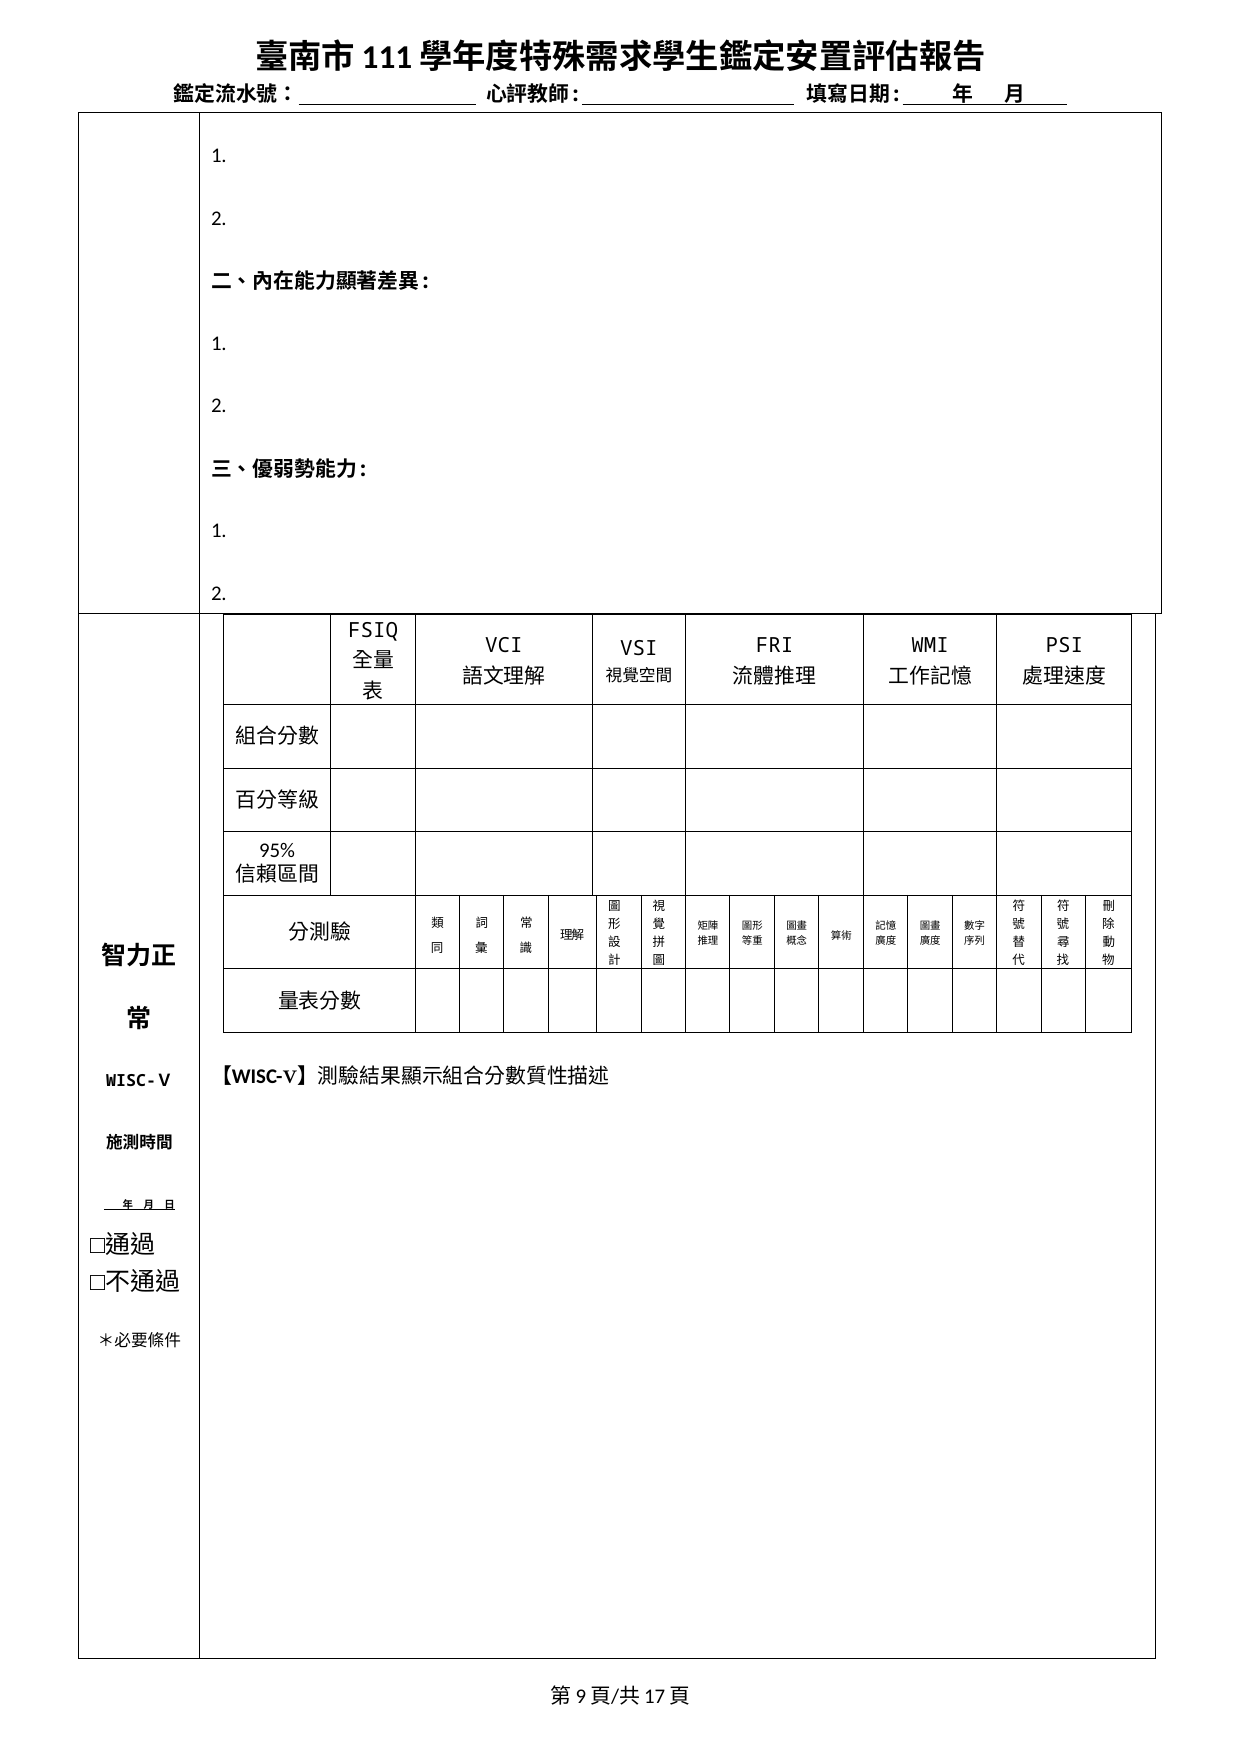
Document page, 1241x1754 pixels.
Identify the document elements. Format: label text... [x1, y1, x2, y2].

table_cell [730, 969, 774, 1032]
table_cell [864, 832, 996, 895]
table_cell [504, 969, 548, 1032]
table_cell 圖形等重 [730, 896, 774, 968]
table_cell [331, 832, 415, 895]
table_cell [864, 769, 996, 831]
table_cell [416, 705, 592, 768]
table_cell [775, 969, 818, 1032]
table_cell [997, 832, 1131, 895]
table_cell 矩陣推理 [686, 896, 729, 968]
table_header VCI 語文理解 [416, 615, 592, 704]
table_cell [593, 832, 685, 895]
table_cell [953, 969, 996, 1032]
table_cell 智力正常 WISC-Ｖ 施測時間 年 月 日 □通過 □不通過 ＊必要條件 [79, 614, 199, 1658]
table_header VSI 視覺空間 [593, 615, 685, 704]
table_cell [864, 969, 907, 1032]
table_cell 量表分數 [224, 969, 415, 1032]
table_cell 符號 替代 [997, 896, 1041, 968]
table_cell 【WISC-Ⅴ】測驗結果顯示組合分數質性描述 [200, 614, 1155, 1658]
table_cell [593, 769, 685, 831]
table_cell [416, 969, 459, 1032]
table_cell 圖畫廣度 [908, 896, 952, 968]
table_cell [642, 969, 685, 1032]
table_cell [686, 969, 729, 1032]
table_cell [686, 769, 863, 831]
table_cell 視覺拼圖 [642, 896, 685, 968]
table_cell 理解 [549, 896, 596, 968]
table_cell [997, 769, 1131, 831]
table_cell [460, 969, 503, 1032]
table_cell [331, 769, 415, 831]
table_cell 1. 2. 二、內在能力顯著差異: 1. 2. 三、優弱勢能力: 1. 2. [200, 113, 1161, 613]
table_cell 圖形設計 [597, 896, 641, 968]
table_cell [864, 705, 996, 768]
table_cell 95% 信賴區間 [224, 832, 330, 895]
table_cell 類同 [416, 896, 459, 968]
table_cell [819, 969, 863, 1032]
table_cell [1086, 969, 1131, 1032]
table_cell 詞彙 [460, 896, 503, 968]
table_cell [997, 705, 1131, 768]
table_cell [997, 969, 1041, 1032]
table_cell 分測驗 [224, 896, 415, 968]
table_header FSIQ 全量表 [331, 615, 415, 704]
table_header FRI 流體推理 [686, 615, 863, 704]
table_cell 符號 尋找 [1042, 896, 1085, 968]
table_cell 圖畫概念 [775, 896, 818, 968]
table_cell [908, 969, 952, 1032]
table_cell [79, 113, 199, 613]
table_cell 常識 [504, 896, 548, 968]
table_cell [1156, 614, 1162, 1658]
table_cell 百分等級 [224, 769, 330, 831]
table_cell [686, 705, 863, 768]
table_cell [1042, 969, 1085, 1032]
table_cell [597, 969, 641, 1032]
table_cell [549, 969, 596, 1032]
table_cell 記憶廣度 [864, 896, 907, 968]
table_cell 組合分數 [224, 705, 330, 768]
table_cell [593, 705, 685, 768]
table_cell 數字序列 [953, 896, 996, 968]
table_header PSI 處理速度 [997, 615, 1131, 704]
table_cell [416, 769, 592, 831]
table_cell [686, 832, 863, 895]
table_cell 算術 [819, 896, 863, 968]
table_cell 刪除 動物 [1086, 896, 1131, 968]
table_header WMI 工作記憶 [864, 615, 996, 704]
table_cell [331, 705, 415, 768]
table_cell [416, 832, 592, 895]
table_header [224, 615, 330, 704]
